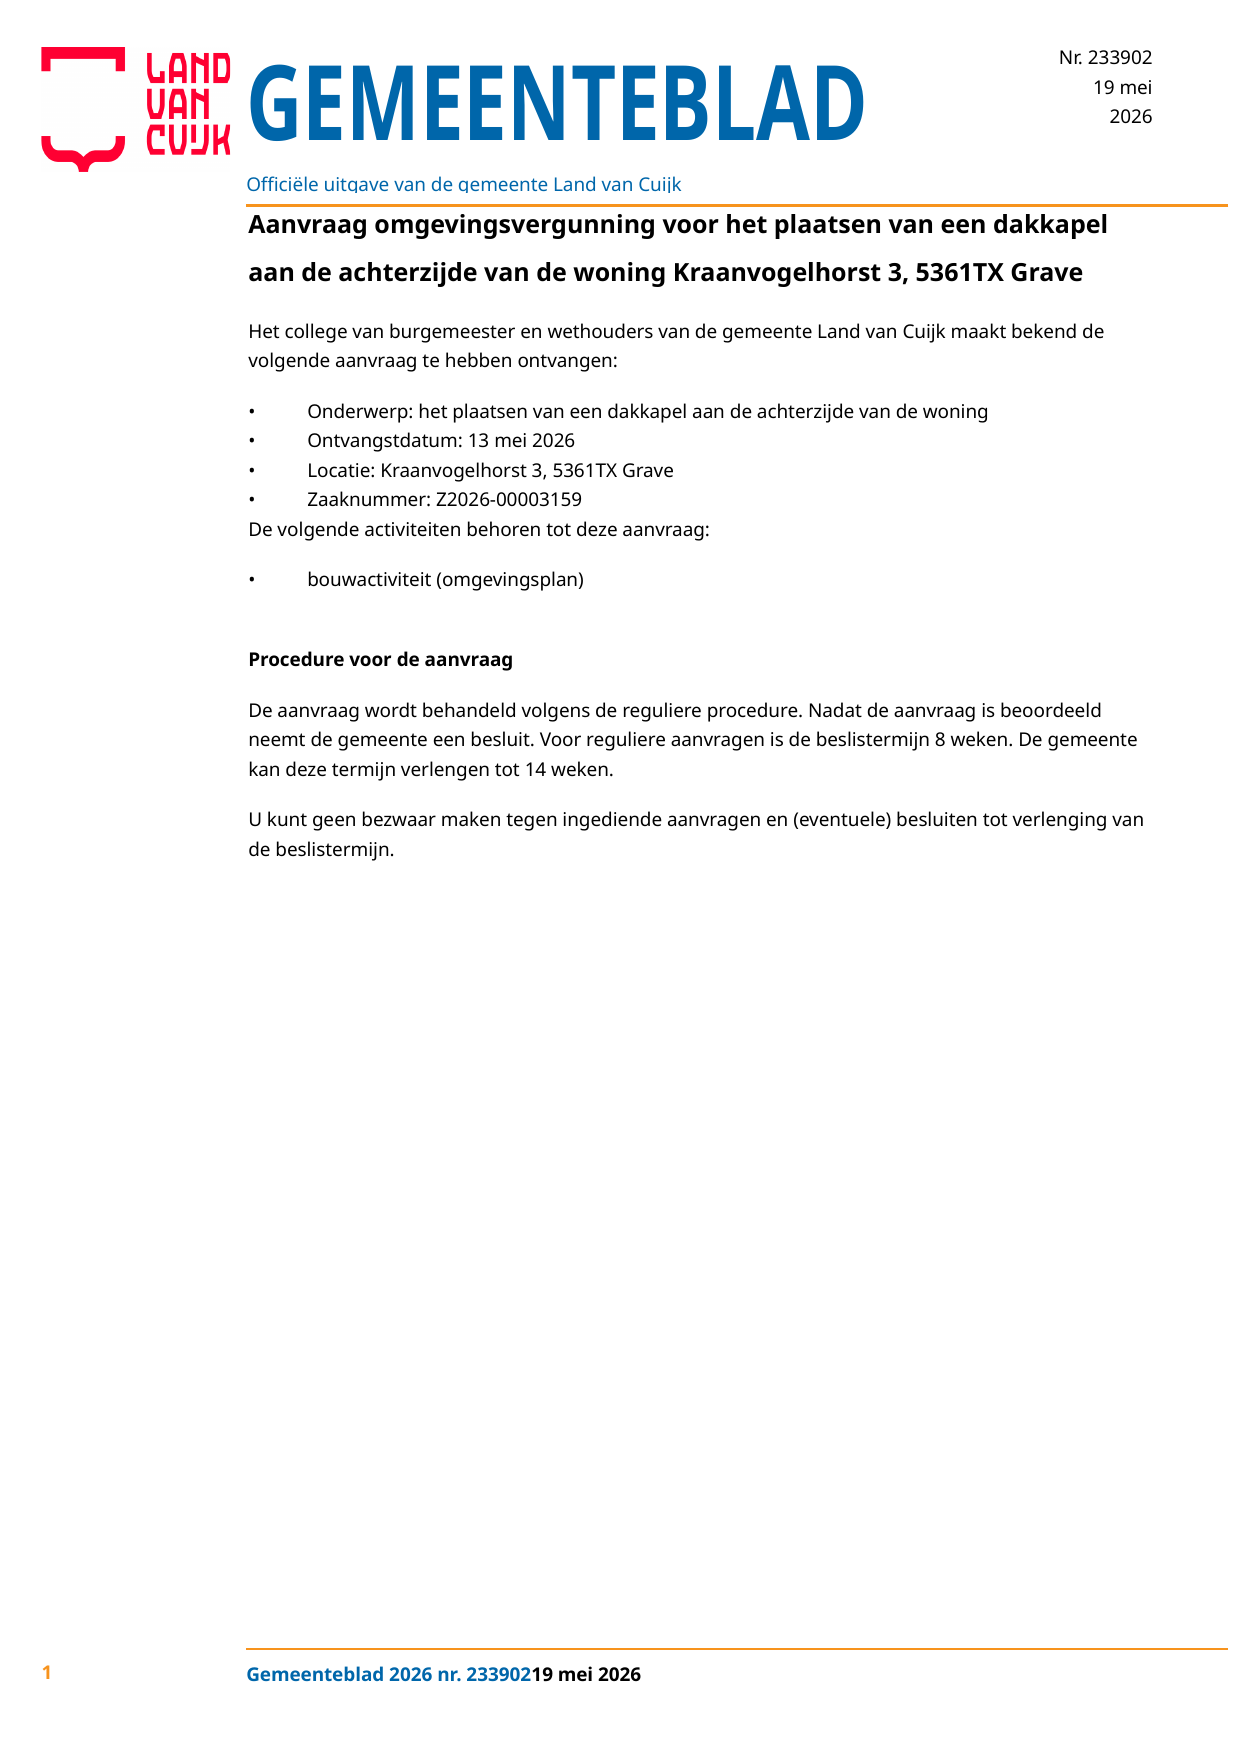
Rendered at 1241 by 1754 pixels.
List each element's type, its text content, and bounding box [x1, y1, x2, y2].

list Ontvangstdatum: 13 mei 2026 [248, 427, 1152, 453]
text U kunt geen bezwaar maken tegen ingediende aanvragen en (eventuele) besluiten tot verlenging van de beslistermijn. [248, 807, 1152, 862]
text De aanvraag wordt behandeld volgens de reguliere procedure. Nadat de aanvraag is beoordeeld neemt de gemeente een besluit. Voor reguliere aanvragen is de beslistermijn 8 weken. De gemeente kan deze termijn verlengen tot 14 weken. [248, 697, 1152, 782]
text De volgende activiteiten behoren tot deze aanvraag: [248, 516, 1152, 542]
text Het college van burgemeester en wethouders van de gemeente Land van Cuijk maakt bekend de volgende aanvraag te hebben ontvangen: [248, 318, 1152, 373]
text Procedure voor de aanvraag [248, 647, 1152, 672]
text Aanvraag omgevingsvergunning voor het plaatsen van een dakkapel aan de achterzijde van de woning Kraanvogelhorst 3, 5361TX Grave [248, 207, 1152, 288]
list Locatie: Kraanvogelhorst 3, 5361TX Grave [248, 457, 1152, 483]
list Zaaknummer: Z2026-00003159 [248, 487, 1152, 512]
list bouwactiviteit (omgevingsplan) [248, 567, 1152, 592]
picture [41, 47, 231, 172]
list Onderwerp: het plaatsen van een dakkapel aan de achterzijde van de woning [248, 398, 1152, 424]
